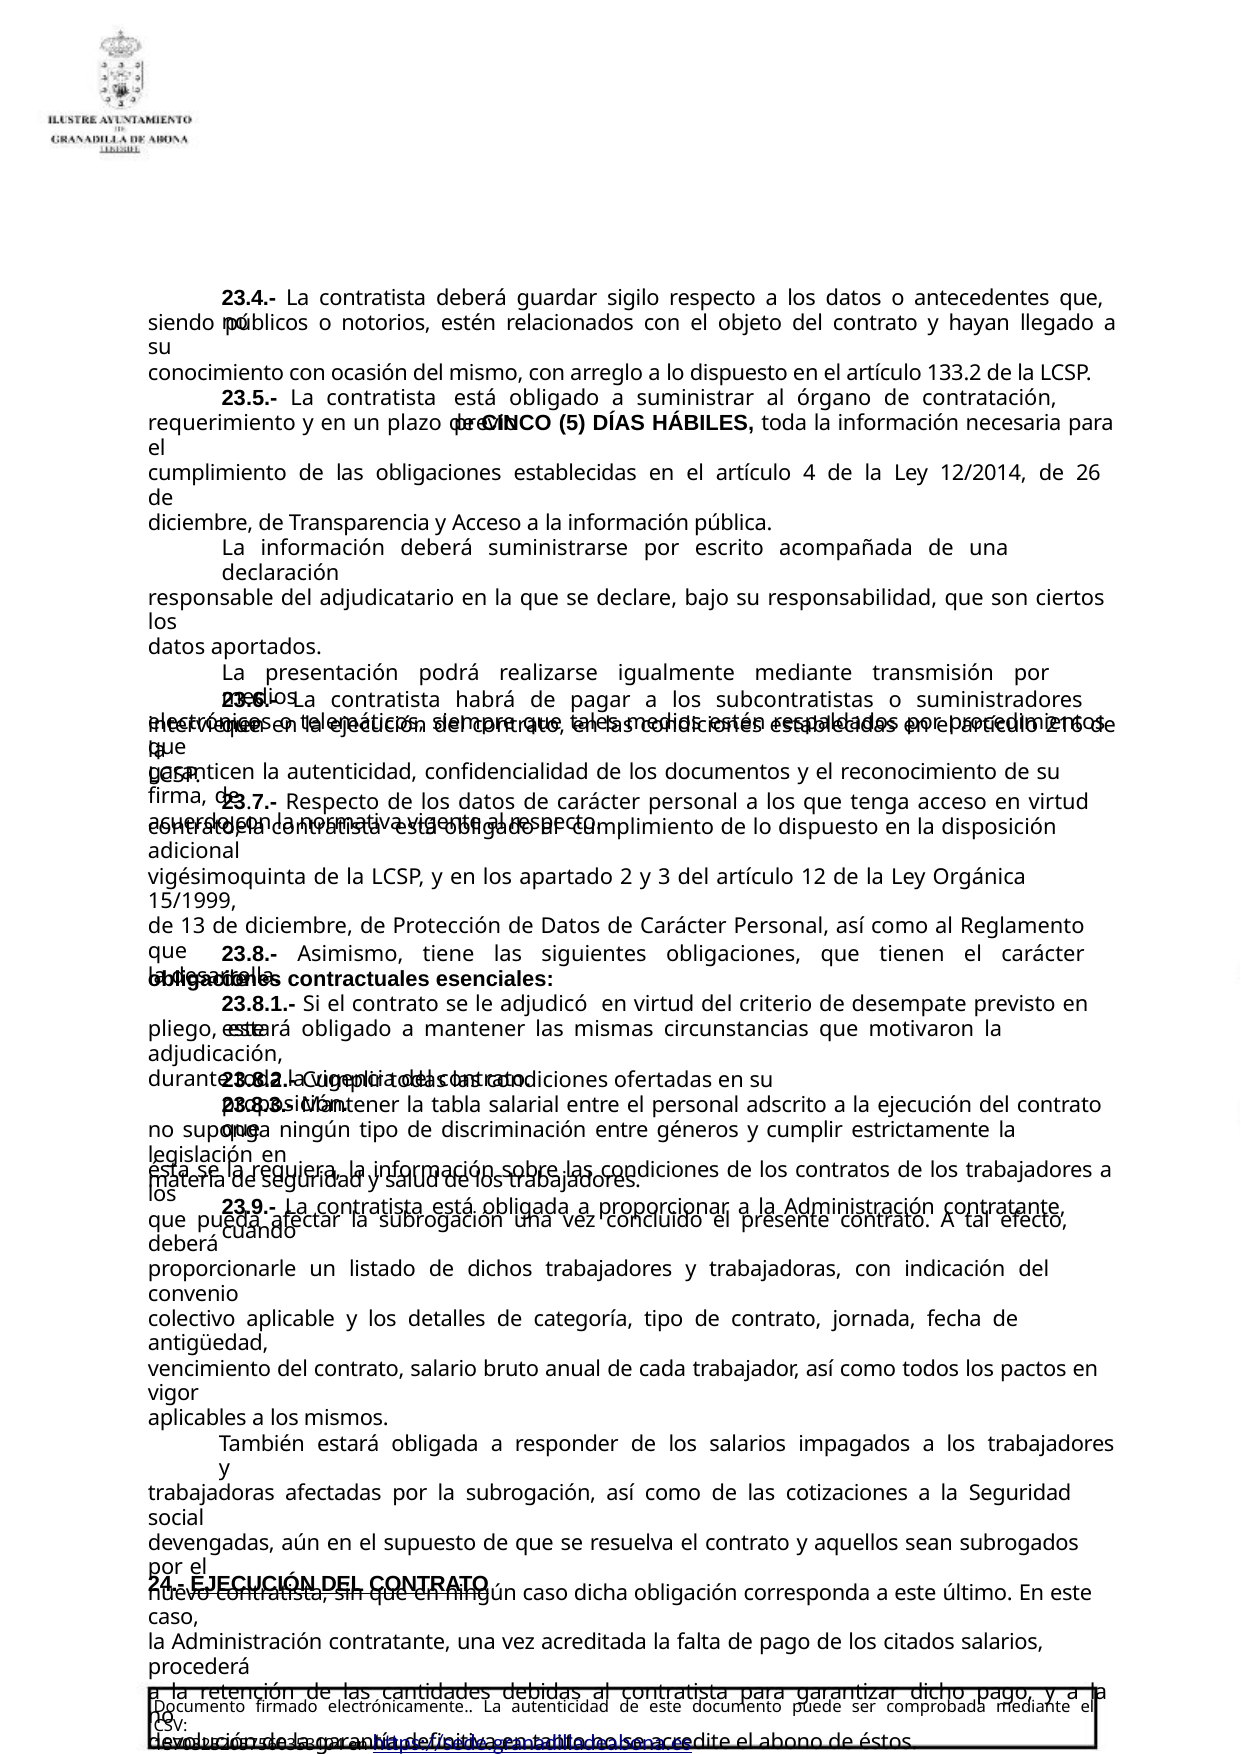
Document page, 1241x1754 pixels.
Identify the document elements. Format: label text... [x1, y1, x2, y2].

text 23.6.- La contratista habrá de pagar a los subcontratistas o suministradores que [221, 688, 1118, 737]
text diciembre, de Transparencia y Acceso a la información pública. [148, 511, 1118, 535]
text que pueda afectar la subrogación una vez concluido el presente contrato. A tal efecto, deberá [148, 1207, 1118, 1256]
text a la retención de las cantidades debidas al contratista para garantizar dicho pago, y a la no [148, 1680, 1118, 1729]
text obligaciones contractuales esenciales: [148, 967, 578, 991]
text 23.8.2.- Cumplir todas las condiciones ofertadas en su proposición. [221, 1068, 898, 1093]
text no suponga ningún tipo de discriminación entre géneros y cumplir estrictamente la legislación en [148, 1118, 1118, 1158]
text 23.8.3.- Mantener la tabla salarial entre el personal adscrito a la ejecución del contrato que [221, 1093, 1118, 1118]
text colectivo aplicable y los detalles de categoría, tipo de contrato, jornada, fecha de antigüedad, [148, 1307, 1118, 1356]
text devengadas, aún en el supuesto de que se resuelva el contrato y aquellos sean subrogados por el [148, 1531, 1118, 1580]
text Documento firmado electrónicamente.. La autenticidad de este documento puede ser comprobada mediante el CSV: [153, 1697, 1113, 1735]
text 24.- EJECUCIÓN DEL CONTRATO [148, 1572, 516, 1596]
text 23.8.1.- Si el contrato se le adjudicó en virtud del criterio de desempate previsto en este [221, 992, 1118, 1041]
text aplicables a los mismos. [148, 1406, 1118, 1431]
text 23.8.- Asimismo, tiene las siguientes obligaciones, que tienen el carácter de [221, 942, 1118, 991]
text proporcionarle un listado de dichos trabajadores y trabajadoras, con indicación del convenio [148, 1257, 1118, 1306]
text intervienen en la ejecución del contrato, en las condiciones establecidas en el artículo 216 de la [148, 713, 1117, 762]
text requerimiento y en un plazo de CINCO (5) DÍAS HÁBILES, toda la información necesaria para el [148, 411, 1118, 460]
text datos aportados. [148, 635, 1118, 660]
text La presentación podrá realizarse igualmente mediante transmisión por medios [221, 660, 1118, 688]
text de 13 de diciembre, de Protección de Datos de Carácter Personal, así como al Reglamento que [148, 914, 1117, 963]
text LCSP. [148, 763, 1117, 787]
text durante toda la vigencia del contrato. [148, 1067, 1117, 1091]
text cumplimiento de las obligaciones establecidas en el artículo 4 de la Ley 12/2014, de 26 de [148, 461, 1118, 510]
text nuevo contratista, sin que en ningún caso dicha obligación corresponda a este último. En este caso, [148, 1580, 1118, 1629]
text garanticen la autenticidad, confidencialidad de los documentos y el reconocimiento de su firma, de [226, 760, 1118, 790]
text También estará obligada a responder de los salarios impagados a los trabajadores y [218, 1431, 1118, 1480]
text ésta se la requiera, la información sobre las condiciones de los contratos de los trabajadores a los [148, 1158, 1118, 1207]
text 23.7.- Respecto de los datos de carácter personal a los que tenga acceso en virtud del [221, 790, 1118, 839]
text 23.4.- La contratista deberá guardar sigilo respecto a los datos o antecedentes que, no [221, 285, 1116, 311]
text 15703232057560353104 en https://sede.granadilladeabona.es [153, 1735, 1113, 1754]
text responsable del adjudicatario en la que se declare, bajo su responsabilidad, que son ciertos los [148, 586, 1118, 634]
text vencimiento del contrato, salario bruto anual de cada trabajador, así como todos los pactos en vigor [148, 1356, 1118, 1405]
text siendo públicos o notorios, estén relacionados con el objeto del contrato y hayan llegado a su [148, 311, 1116, 359]
text la Administración contratante, una vez acreditada la falta de pago de los citados salarios, procederá [148, 1630, 1118, 1679]
text trabajadoras afectadas por la subrogación, así como de las cotizaciones a la Seguridad social [148, 1481, 1118, 1530]
text conocimiento con ocasión del mismo, con arreglo a lo dispuesto en el artículo 133.2 de la LCSP. [148, 360, 1116, 385]
text está obligado a suministrar al órgano de contratación, previo [453, 386, 1118, 411]
text contrato, la contratista está obligado al cumplimiento de lo dispuesto en la disposición adicional [148, 815, 1117, 864]
text vigésimoquinta de la LCSP, y en los apartado 2 y 3 del artículo 12 de la Ley Orgánica 15/1999, [148, 864, 1117, 913]
text 23.5.- La contratista [221, 386, 453, 411]
text La información deberá suministrarse por escrito acompañada de una declaración [221, 536, 1118, 585]
text pliego, estará obligado a mantener las mismas circunstancias que motivaron la adjudicación, [148, 1017, 1117, 1066]
